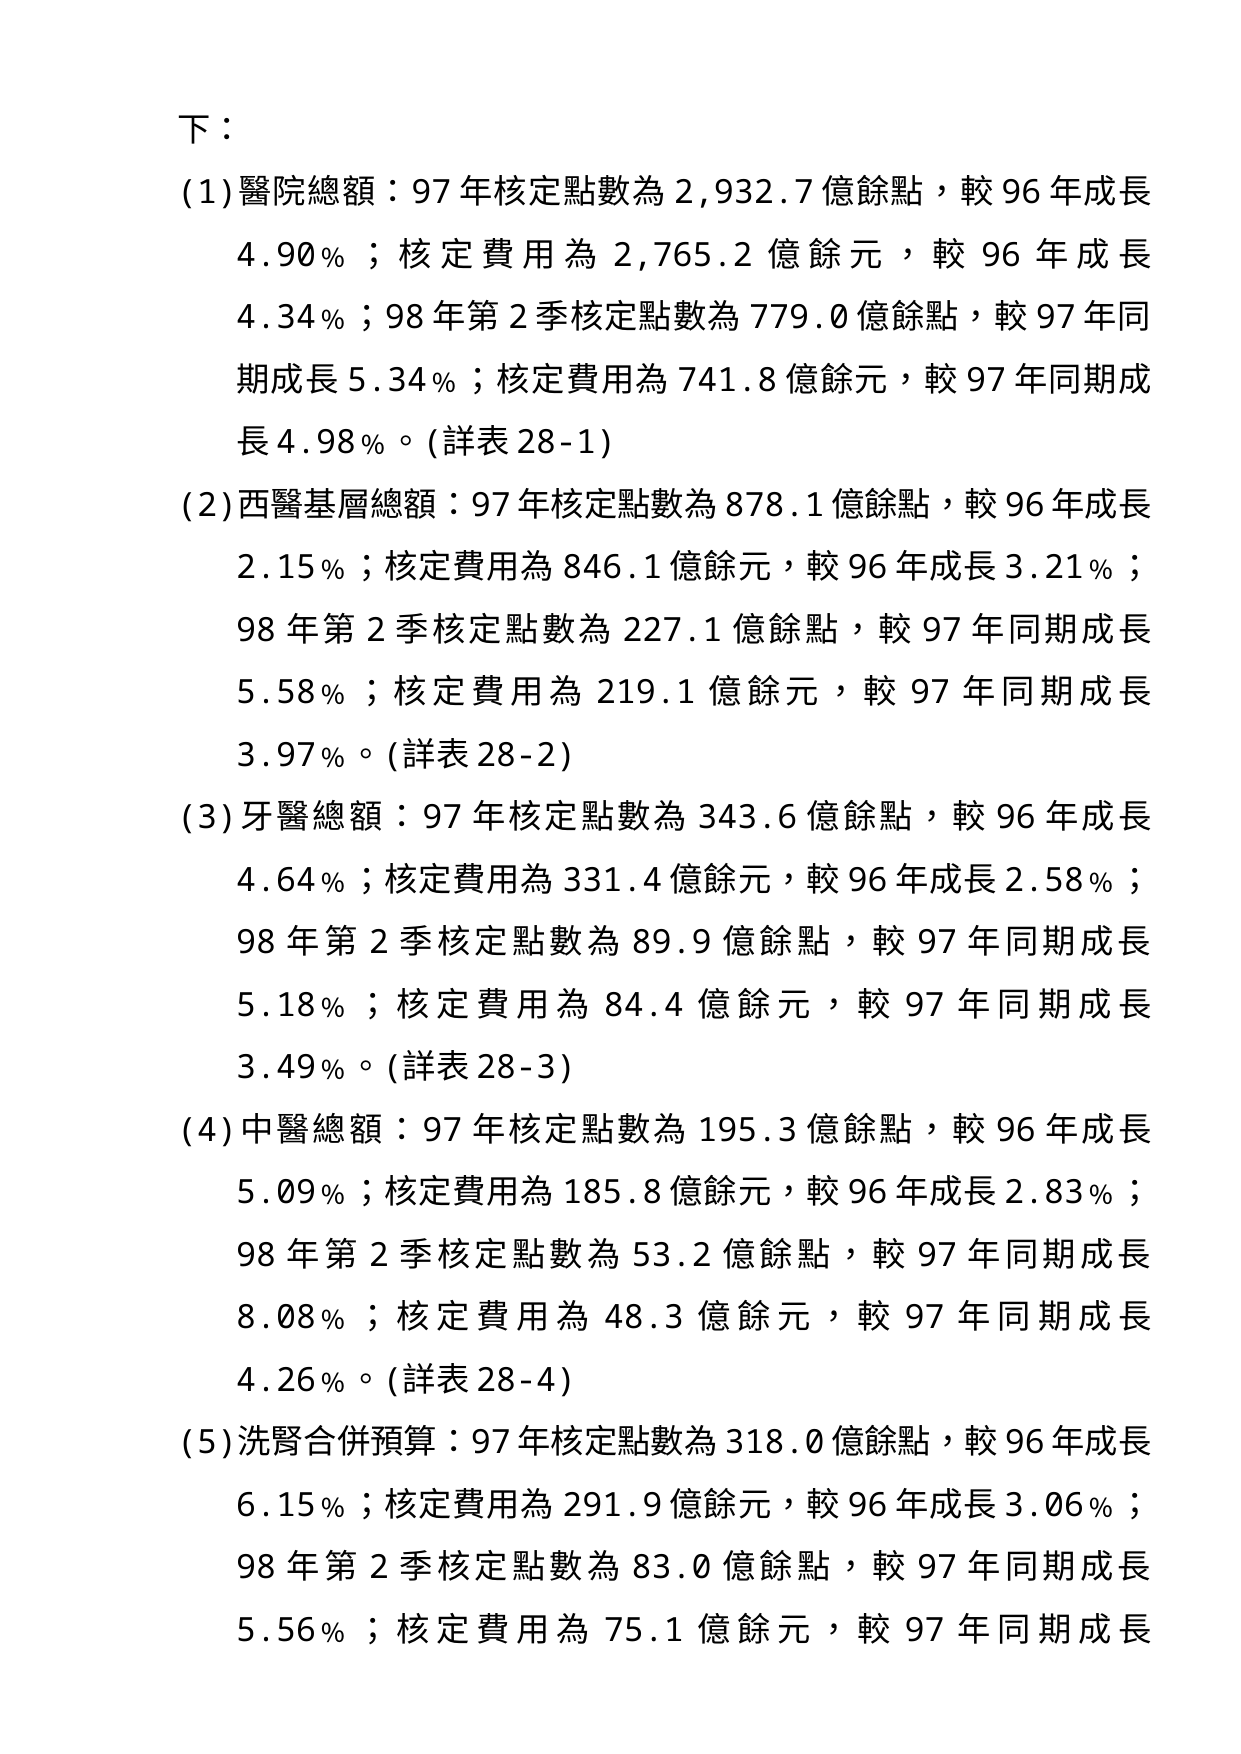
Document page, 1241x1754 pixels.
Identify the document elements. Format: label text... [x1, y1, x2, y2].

text (5)洗腎合併預算：97年核定點數為318.0億餘點，較96年成長6.15﹪；核定費用為291.9億餘元，較96年成長3.06﹪；98年第2季核定點數為83.0億餘點，較97年同期成長5.56﹪；核定費用為75.1億餘元，較97年同期成長 [177, 1398, 1152, 1648]
text (2)西醫基層總額：97年核定點數為878.1億餘點，較96年成長2.15﹪；核定費用為846.1億餘元，較96年成長3.21﹪；98年第2季核定點數為227.1億餘點，較97年同期成長5.58﹪；核定費用為219.1億餘元，較97年同期成長3.97﹪。(詳表28-2) [177, 460, 1152, 773]
text (1)醫院總額：97年核定點數為2,932.7億餘點，較96年成長4.90﹪；核定費用為2,765.2億餘元，較96年成長4.34﹪；98年第2季核定點數為779.0億餘點，較97年同期成長5.34﹪；核定費用為741.8億餘元，較97年同期成長4.98﹪。(詳表28-1) [177, 148, 1152, 460]
text (3)牙醫總額：97年核定點數為343.6億餘點，較96年成長4.64﹪；核定費用為331.4億餘元，較96年成長2.58﹪；98年第2季核定點數為89.9億餘點，較97年同期成長5.18﹪；核定費用為84.4億餘元，較97年同期成長3.49﹪。(詳表28-3) [177, 773, 1152, 1085]
text 下： [132, 85, 1152, 148]
text (4)中醫總額：97年核定點數為195.3億餘點，較96年成長5.09﹪；核定費用為185.8億餘元，較96年成長2.83﹪；98年第2季核定點數為53.2億餘點，較97年同期成長8.08﹪；核定費用為48.3億餘元，較97年同期成長4.26﹪。(詳表28-4) [177, 1085, 1152, 1398]
